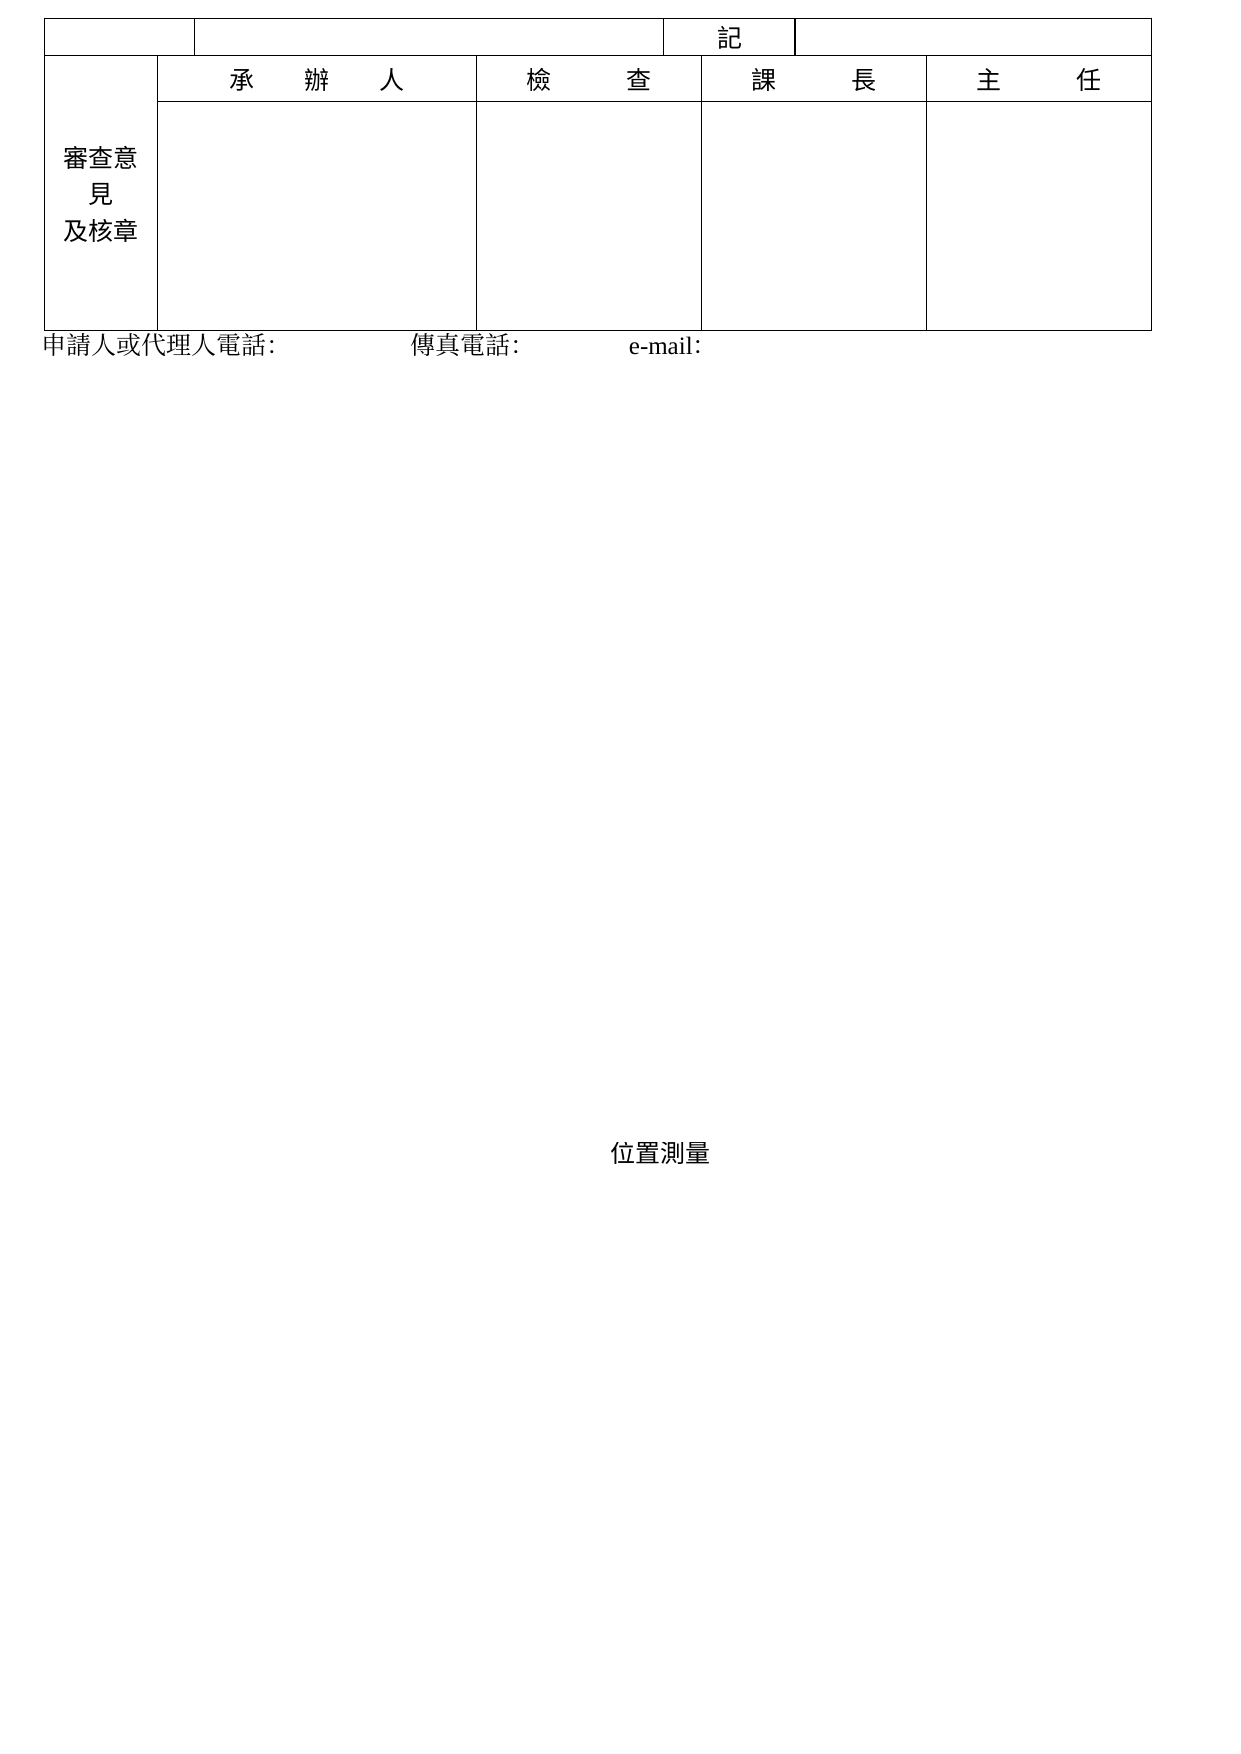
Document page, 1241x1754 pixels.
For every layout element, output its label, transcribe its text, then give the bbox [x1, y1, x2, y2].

table_cell [927, 102, 1151, 330]
table_cell [796, 19, 1151, 55]
text 位置測量 [610, 1143, 747, 1167]
table_cell 主 任 [927, 56, 1151, 101]
table_cell 審查意見 及核章 [45, 56, 157, 330]
table_cell 承 辦 人 [158, 56, 476, 101]
table_cell 課 長 [702, 56, 926, 101]
text 申請人或代理人電話： 傳真電話： e-mail： [35, 331, 1215, 360]
table_cell [195, 19, 663, 55]
table_cell [158, 102, 476, 330]
table_cell 記 [664, 19, 794, 55]
table_cell [477, 102, 701, 330]
table_cell [45, 19, 194, 55]
table_cell [702, 102, 926, 330]
table_cell 檢 查 [477, 56, 701, 101]
